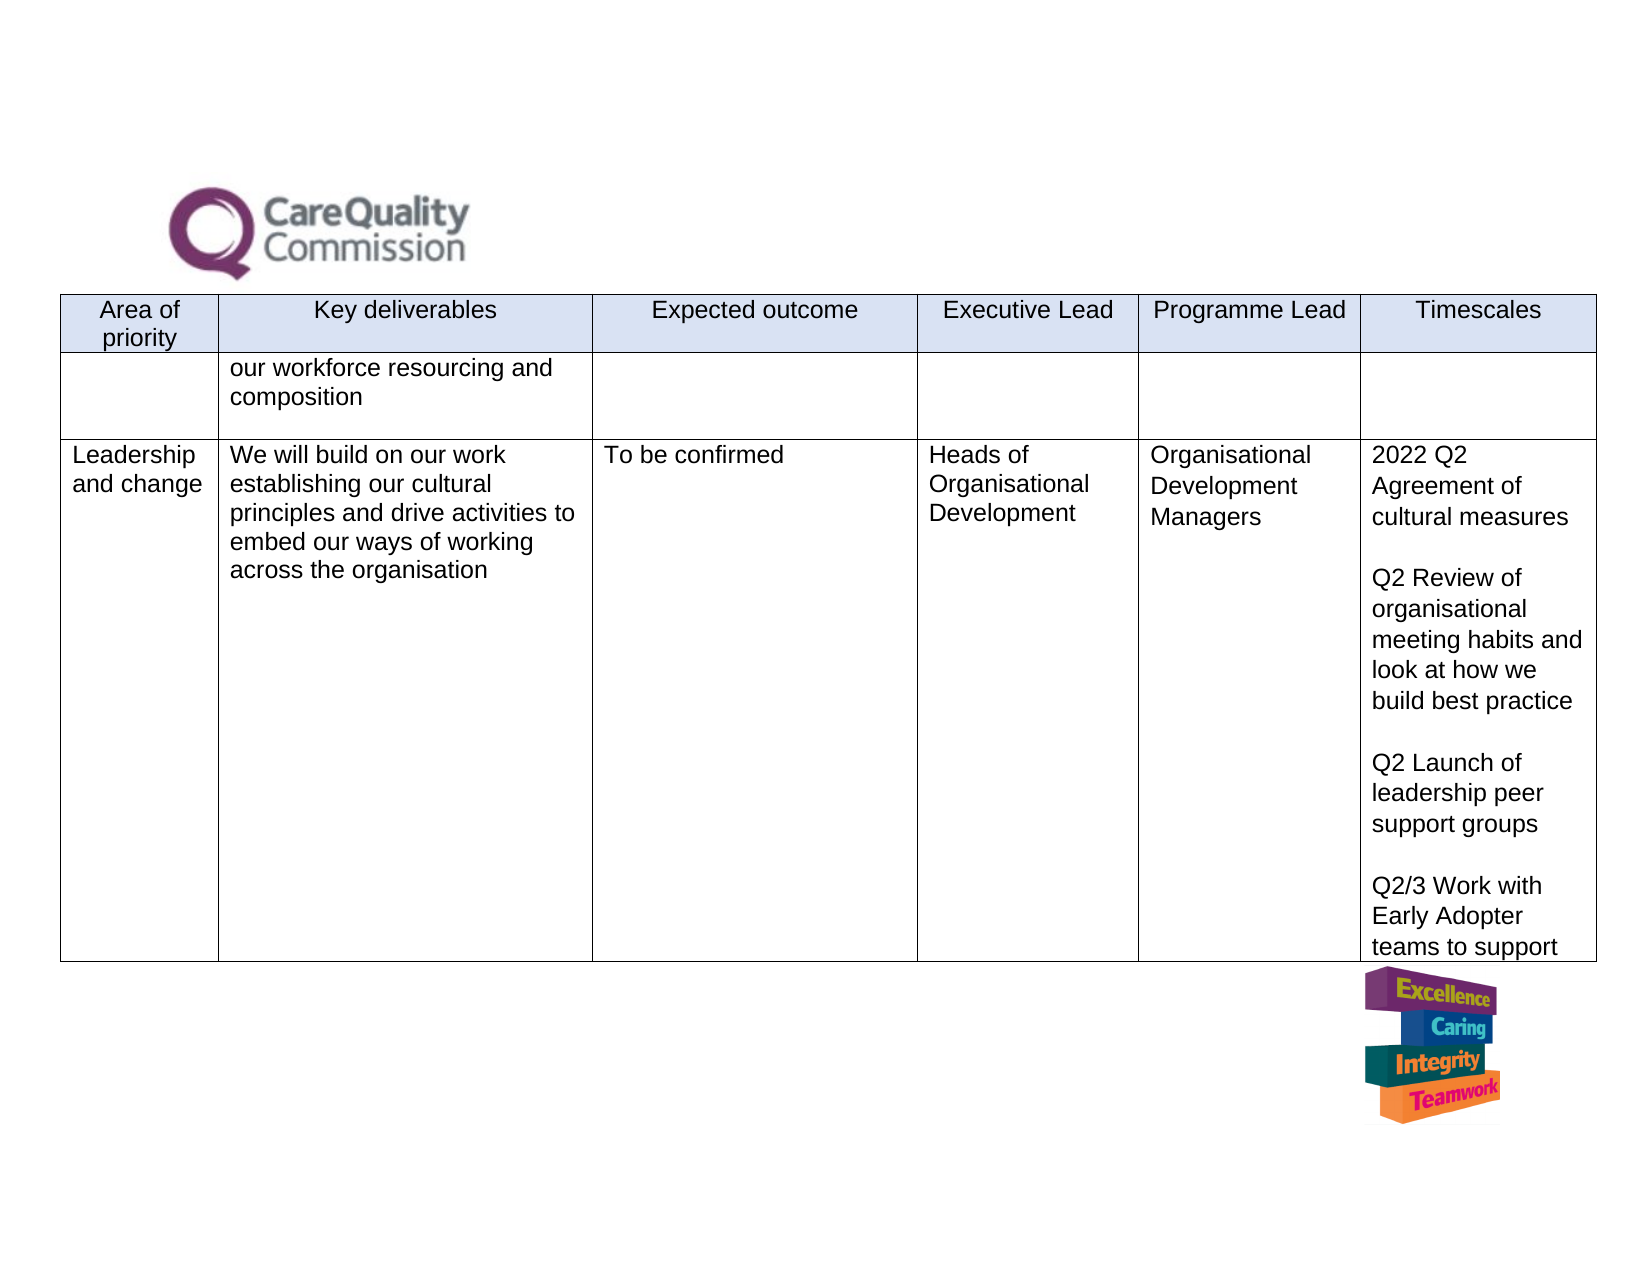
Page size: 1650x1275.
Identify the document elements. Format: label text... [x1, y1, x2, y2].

table_cell our workforce resourcing and composition [219, 353, 592, 439]
table_cell Heads of Organisational Development [918, 440, 1138, 961]
table_cell [593, 353, 917, 439]
table_header Area of priority [61, 295, 218, 352]
table_cell Organisational Development Managers [1139, 440, 1360, 961]
table_cell [1361, 353, 1596, 439]
table_cell [1139, 353, 1360, 439]
table_cell [918, 353, 1138, 439]
table_header Timescales [1361, 295, 1596, 352]
table_cell To be confirmed [593, 440, 917, 961]
table_cell 2022 Q2 Agreement of cultural measures Q2 Review of organisational meeting habits and look at how we build best practice Q2 Launch of leadership peer support groups Q2/3 Work with Early Adopter teams to support [1361, 440, 1596, 961]
table_header Expected outcome [593, 295, 917, 352]
table_cell [61, 353, 218, 439]
table_header Executive Lead [918, 295, 1138, 352]
table_cell We will build on our work establishing our cultural principles and drive activities to embed our ways of working across the organisation [219, 440, 592, 961]
table_header Key deliverables [219, 295, 592, 352]
table_header Programme Lead [1139, 295, 1360, 352]
table_cell Leadership and change [61, 440, 218, 961]
